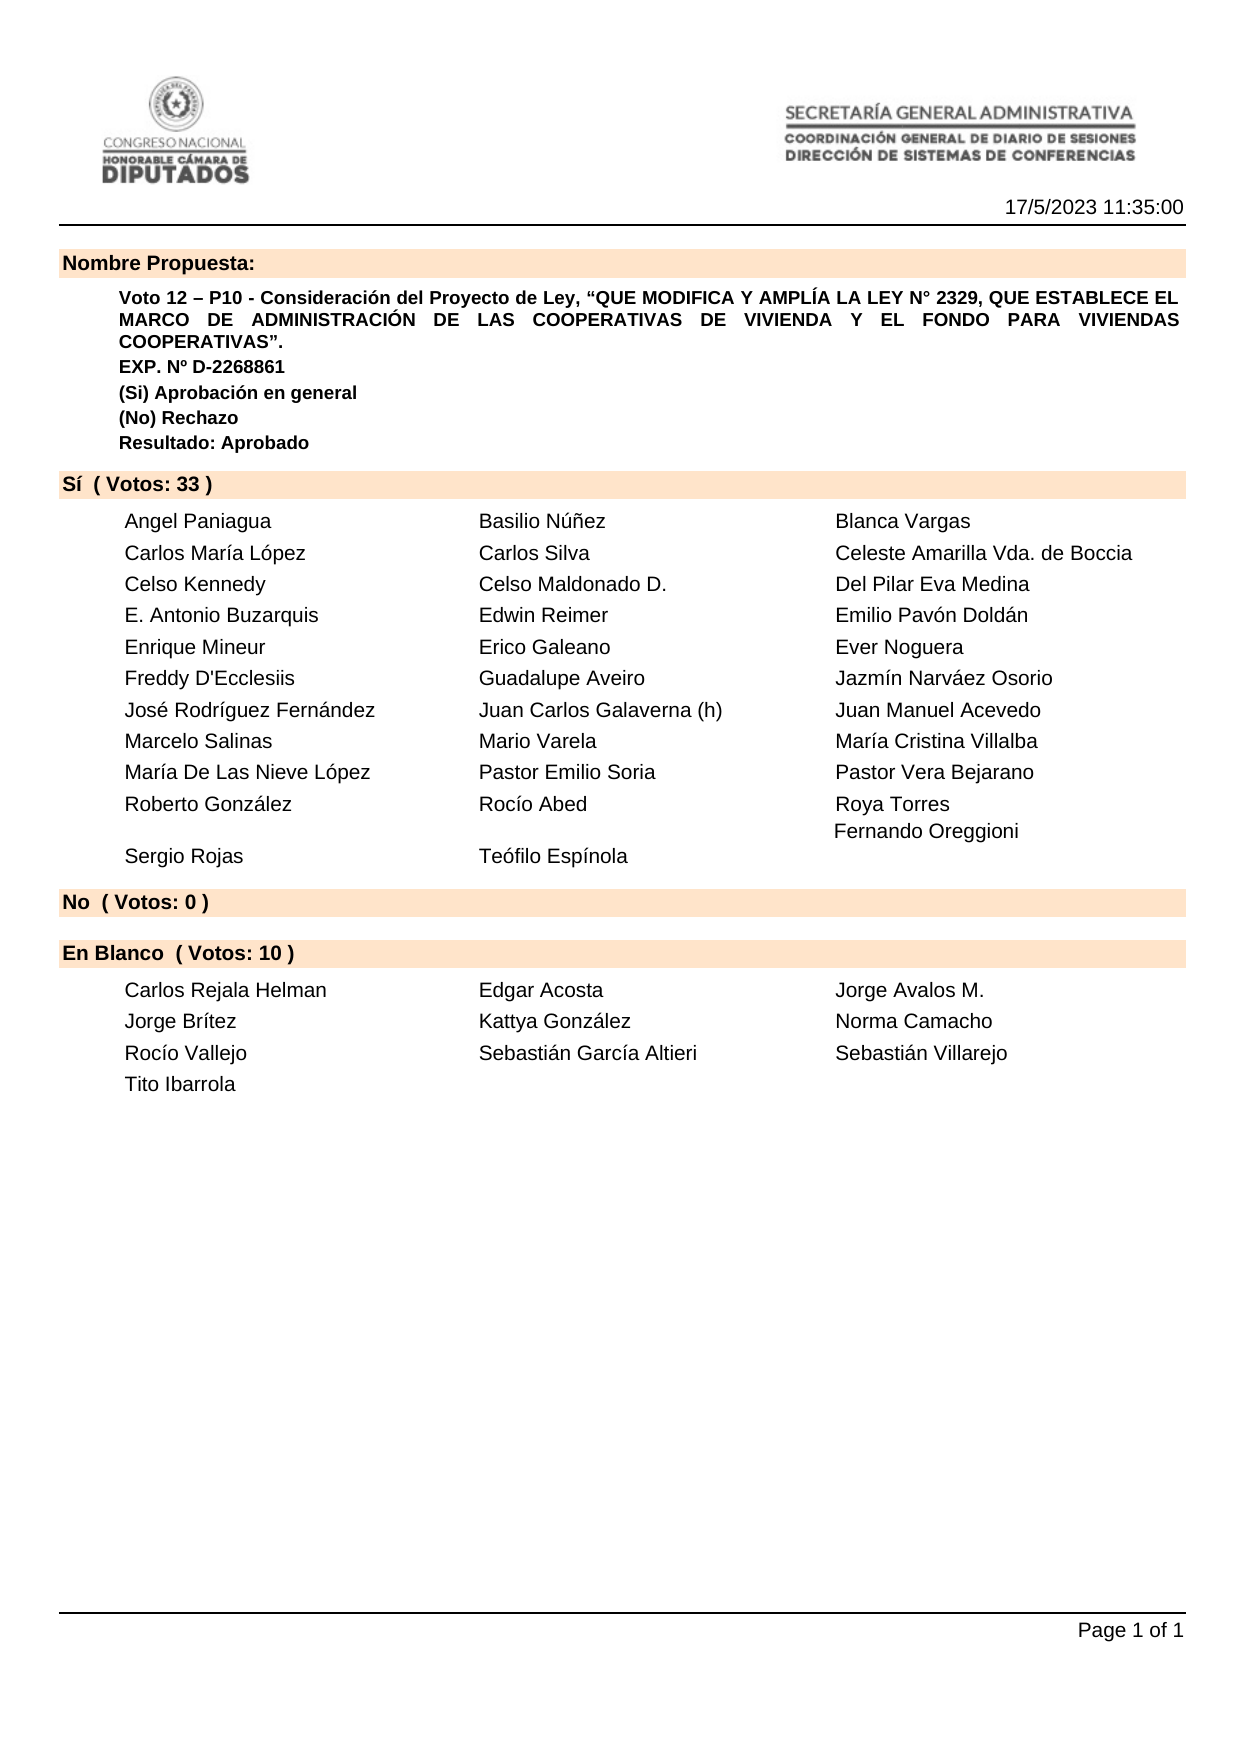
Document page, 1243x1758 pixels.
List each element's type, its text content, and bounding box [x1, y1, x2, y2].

table_cell [816, 540, 832, 568]
table_cell [832, 871, 1172, 888]
picture [58, 75, 1181, 190]
table_cell Nombre Propuesta: [59, 249, 1186, 278]
table_cell [59, 228, 1186, 249]
table_header Voto 12 – P10 - Consideración del Proyecto de Ley, “QUE MODIFICA Y AMPLÍA LA LEY N° 2329, QUE ESTABLECE EL MARCO DE ADMINISTRACIÓN DE LAS COOPERATIVAS DE VIVIENDA Y EL FONDO PARA VIVIENDAS COOPERATIVAS”. EXP. Nº D-2268861 (Si) Aprobación en general (No) Rechazo Resultado: Aprobado [116, 284, 1182, 454]
table_cell Rocío Abed [475, 790, 816, 819]
table_cell [461, 1008, 475, 1037]
table_cell Pastor Vera Bejarano [832, 759, 1172, 787]
table_cell [59, 1100, 121, 1117]
table_cell [816, 1040, 832, 1068]
table_cell [461, 977, 475, 1005]
table_cell [1182, 454, 1187, 471]
table_cell [59, 602, 121, 631]
table_cell [59, 1040, 121, 1068]
table_cell [816, 759, 832, 787]
table_cell [461, 759, 475, 787]
table_cell [816, 843, 832, 871]
table_cell Angel Paniagua [121, 508, 461, 537]
table_cell [1172, 843, 1186, 871]
table_cell Norma Camacho [832, 1008, 1172, 1037]
table_cell [475, 1117, 816, 1612]
table_cell [59, 968, 1186, 977]
table_cell [1172, 1008, 1186, 1037]
table_cell [59, 843, 121, 871]
table_cell [475, 819, 816, 843]
table_cell [461, 1117, 475, 1612]
table_cell [461, 665, 475, 693]
table_cell [832, 1100, 1172, 1117]
table_cell [475, 1100, 816, 1117]
table_cell Celeste Amarilla Vda. de Boccia [832, 540, 1172, 568]
table_cell [816, 508, 832, 537]
table_cell [461, 696, 475, 725]
table_cell [1172, 696, 1186, 725]
table_header Sí ( Votos: 33 ) [59, 471, 1186, 499]
table_cell [59, 1117, 121, 1612]
table_cell Jorge Avalos M. [832, 977, 1172, 1005]
table_cell Edwin Reimer [475, 602, 816, 631]
table_cell [59, 819, 121, 843]
table_cell Celso Kennedy [121, 571, 461, 599]
table_cell [59, 665, 121, 693]
table_cell Juan Carlos Galaverna (h) [475, 696, 816, 725]
table_cell [832, 1117, 1172, 1612]
table_cell Celso Maldonado D. [475, 571, 816, 599]
table_cell [1172, 602, 1186, 631]
table_cell [1172, 819, 1186, 843]
table_cell [59, 696, 121, 725]
table_cell [59, 1008, 121, 1037]
table_cell [816, 1071, 832, 1099]
table_cell E. Antonio Buzarquis [121, 602, 461, 631]
table_cell [59, 759, 121, 787]
table_cell [1172, 508, 1186, 537]
table_cell [1172, 728, 1186, 756]
table_header [59, 284, 116, 454]
table_cell [1172, 571, 1186, 599]
table_cell Sebastián Villarejo [832, 1040, 1172, 1068]
table_cell [1172, 759, 1186, 787]
table_cell [59, 508, 121, 537]
table_cell [816, 728, 832, 756]
table_cell Fernando Oreggioni [832, 819, 1172, 843]
table_cell [121, 819, 461, 843]
table_cell [461, 1100, 475, 1117]
table_cell [461, 571, 475, 599]
table_cell [59, 917, 1186, 940]
table_cell [59, 278, 1186, 283]
table_cell [461, 1071, 475, 1099]
table_cell Basilio Núñez [475, 508, 816, 537]
table_cell En Blanco ( Votos: 10 ) [59, 940, 1186, 968]
table_cell Juan Manuel Acevedo [832, 696, 1172, 725]
table_cell [816, 1117, 832, 1612]
table_cell [816, 871, 832, 888]
table_cell [1172, 1040, 1186, 1068]
table_cell Freddy D'Ecclesiis [121, 665, 461, 693]
table_cell [59, 634, 121, 662]
table_cell María De Las Nieve López [121, 759, 461, 787]
table_cell [59, 871, 121, 888]
table_cell Ever Noguera [832, 634, 1172, 662]
table_cell Rocío Vallejo [121, 1040, 461, 1068]
table_cell [461, 728, 475, 756]
table_cell Teófilo Espínola [475, 843, 816, 871]
table_cell Marcelo Salinas [121, 728, 461, 756]
table_cell [59, 1071, 121, 1099]
table_cell [1172, 665, 1186, 693]
table_cell José Rodríguez Fernández [121, 696, 461, 725]
table_cell [1172, 1117, 1186, 1612]
table_cell Carlos Rejala Helman [121, 977, 461, 1005]
table_cell [1172, 1100, 1186, 1117]
table_cell Tito Ibarrola [121, 1071, 461, 1099]
table_cell Edgar Acosta [475, 977, 816, 1005]
table_cell [832, 1071, 1172, 1099]
table_cell [816, 790, 832, 819]
table_cell Carlos María López [121, 540, 461, 568]
table_cell [59, 1617, 827, 1651]
table_cell [59, 500, 1186, 508]
table_cell Page 1 of 1 [828, 1617, 1186, 1651]
table_cell [461, 843, 475, 871]
table_cell [59, 728, 121, 756]
table_cell [1172, 977, 1186, 1005]
table_cell Jorge Brítez [121, 1008, 461, 1037]
table_cell [832, 843, 1172, 871]
table_cell [1172, 1071, 1186, 1099]
table_cell [461, 540, 475, 568]
table_cell [816, 665, 832, 693]
table_cell [461, 790, 475, 819]
table_cell Erico Galeano [475, 634, 816, 662]
table_cell [461, 1040, 475, 1068]
table_cell [1172, 871, 1186, 888]
table_cell Guadalupe Aveiro [475, 665, 816, 693]
table_cell No ( Votos: 0 ) [59, 889, 1186, 917]
table_cell Roya Torres [832, 790, 1172, 819]
table_cell [121, 1117, 461, 1612]
table_cell [1172, 790, 1186, 819]
table_cell Blanca Vargas [832, 508, 1172, 537]
table_cell [461, 508, 475, 537]
table_cell [461, 602, 475, 631]
table_cell María Cristina Villalba [832, 728, 1172, 756]
table_cell [1172, 634, 1186, 662]
table_cell [59, 540, 121, 568]
table_cell Jazmín Narváez Osorio [832, 665, 1172, 693]
table_header [1182, 284, 1187, 454]
table_cell [1172, 540, 1186, 568]
table_header 17/5/2023 11:35:00 [651, 189, 1186, 223]
table_cell [121, 1100, 461, 1117]
table_cell [461, 634, 475, 662]
table_cell Mario Varela [475, 728, 816, 756]
table_cell [816, 1100, 832, 1117]
table_cell [475, 871, 816, 888]
table_cell [475, 1071, 816, 1099]
table_cell [461, 819, 475, 843]
table_cell [121, 871, 461, 888]
table_cell [461, 871, 475, 888]
table_cell [816, 696, 832, 725]
table_cell Carlos Silva [475, 540, 816, 568]
table_cell [59, 571, 121, 599]
table_header [59, 190, 651, 223]
table_cell Pastor Emilio Soria [475, 759, 816, 787]
table_cell [816, 977, 832, 1005]
table_cell Roberto González [121, 790, 461, 819]
table_cell [816, 634, 832, 662]
table_cell [59, 454, 116, 471]
table_cell Enrique Mineur [121, 634, 461, 662]
table_cell Sebastián García Altieri [475, 1040, 816, 1068]
table_cell Del Pilar Eva Medina [832, 571, 1172, 599]
table_cell [116, 454, 1182, 471]
table_cell Kattya González [475, 1008, 816, 1037]
table_cell Emilio Pavón Doldán [832, 602, 1172, 631]
table_cell Sergio Rojas [121, 843, 461, 871]
table_cell [59, 977, 121, 1005]
table_cell [816, 571, 832, 599]
table_cell [816, 602, 832, 631]
table_cell [816, 819, 832, 843]
table_cell [816, 1008, 832, 1037]
table_cell [59, 790, 121, 819]
